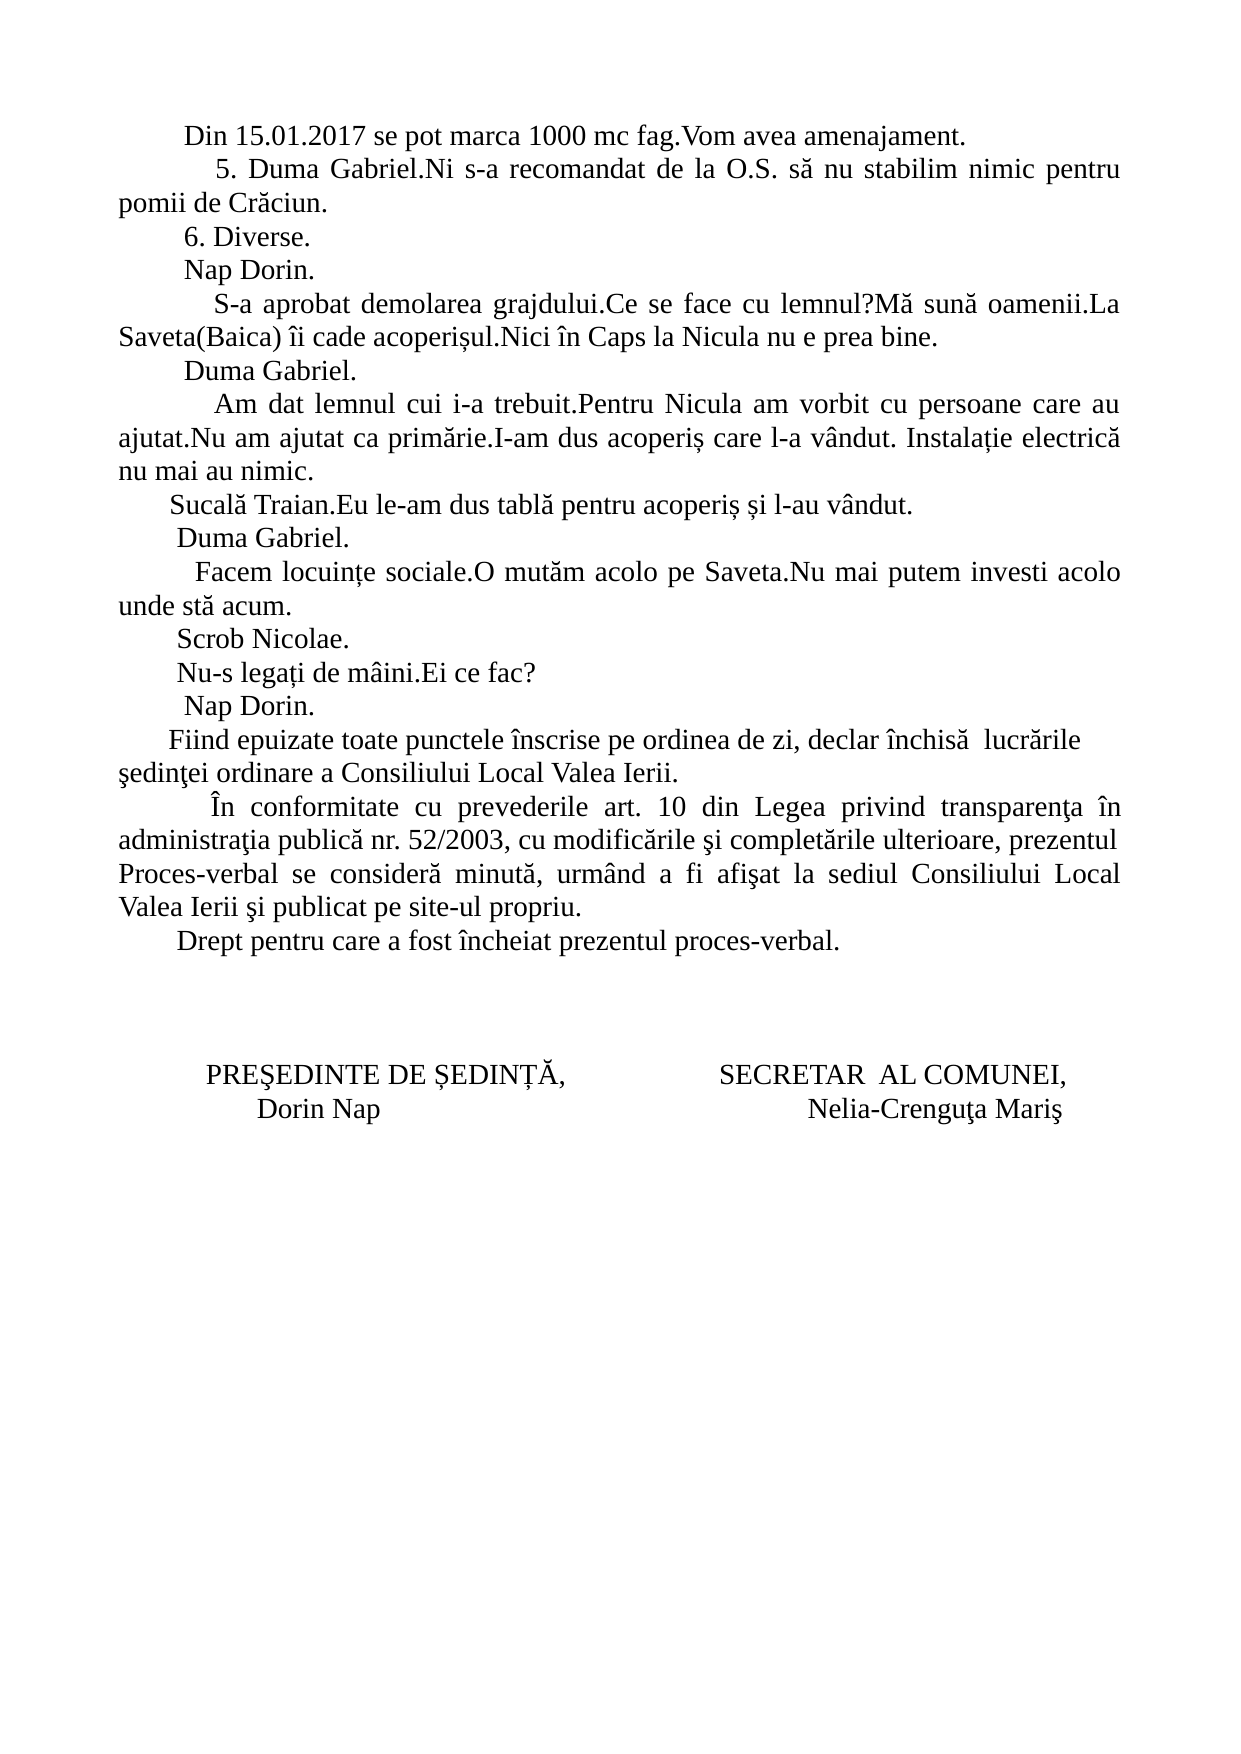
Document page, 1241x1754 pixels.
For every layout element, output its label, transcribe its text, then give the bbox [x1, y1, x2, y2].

text Nu-s legați de mâini.Ei ce fac? [118, 655, 1122, 688]
text În conformitate cu prevederile art. 10 din Legea privind transparenţa în administraţia publică nr. 52/2003, cu modificările şi completările ulterioare, prezentul [118, 789, 1122, 856]
text PREŞEDINTE DE ȘEDINȚĂ, SECRETAR AL COMUNEI, [118, 1057, 1122, 1091]
text Facem locuințe sociale.O mutăm acolo pe Saveta.Nu mai putem investi acolo unde stă acum. [118, 554, 1122, 621]
text Am dat lemnul cui i-a trebuit.Pentru Nicula am vorbit cu persoane care au ajutat.Nu am ajutat ca primărie.I-am dus acoperiș care l-a vândut. Instalație electrică nu mai au nimic. [118, 386, 1122, 487]
text Scrob Nicolae. [118, 621, 1122, 655]
text Nap Dorin. [118, 252, 1122, 286]
text Duma Gabriel. [118, 521, 1122, 554]
text Dorin Nap Nelia-Crenguţa Mariş [162, 1091, 1122, 1124]
text S-a aprobat demolarea grajdului.Ce se face cu lemnul?Mă sună oamenii.La Saveta(Baica) îi cade acoperișul.Nici în Caps la Nicula nu e prea bine. [118, 286, 1122, 353]
text Sucală Traian.Eu le-am dus tablă pentru acoperiș și l-au vândut. [118, 487, 1122, 521]
text Nap Dorin. [118, 688, 1122, 722]
text Drept pentru care a fost încheiat prezentul proces-verbal. [118, 923, 1122, 957]
text Duma Gabriel. [118, 353, 1122, 386]
text Fiind epuizate toate punctele înscrise pe ordinea de zi, declar închisă lucrările şedinţei ordinare a Consiliului Local Valea Ierii. [118, 722, 1122, 789]
text Din 15.01.2017 se pot marca 1000 mc fag.Vom avea amenajament. [118, 118, 1122, 152]
text Proces-verbal se consideră minută, urmând a fi afişat la sediul Consiliului Local Valea Ierii şi publicat pe site-ul propriu. [118, 856, 1122, 923]
text 6. Diverse. [118, 219, 1122, 252]
text 5. Duma Gabriel.Ni s-a recomandat de la O.S. să nu stabilim nimic pentru pomii de Crăciun. [118, 152, 1122, 219]
